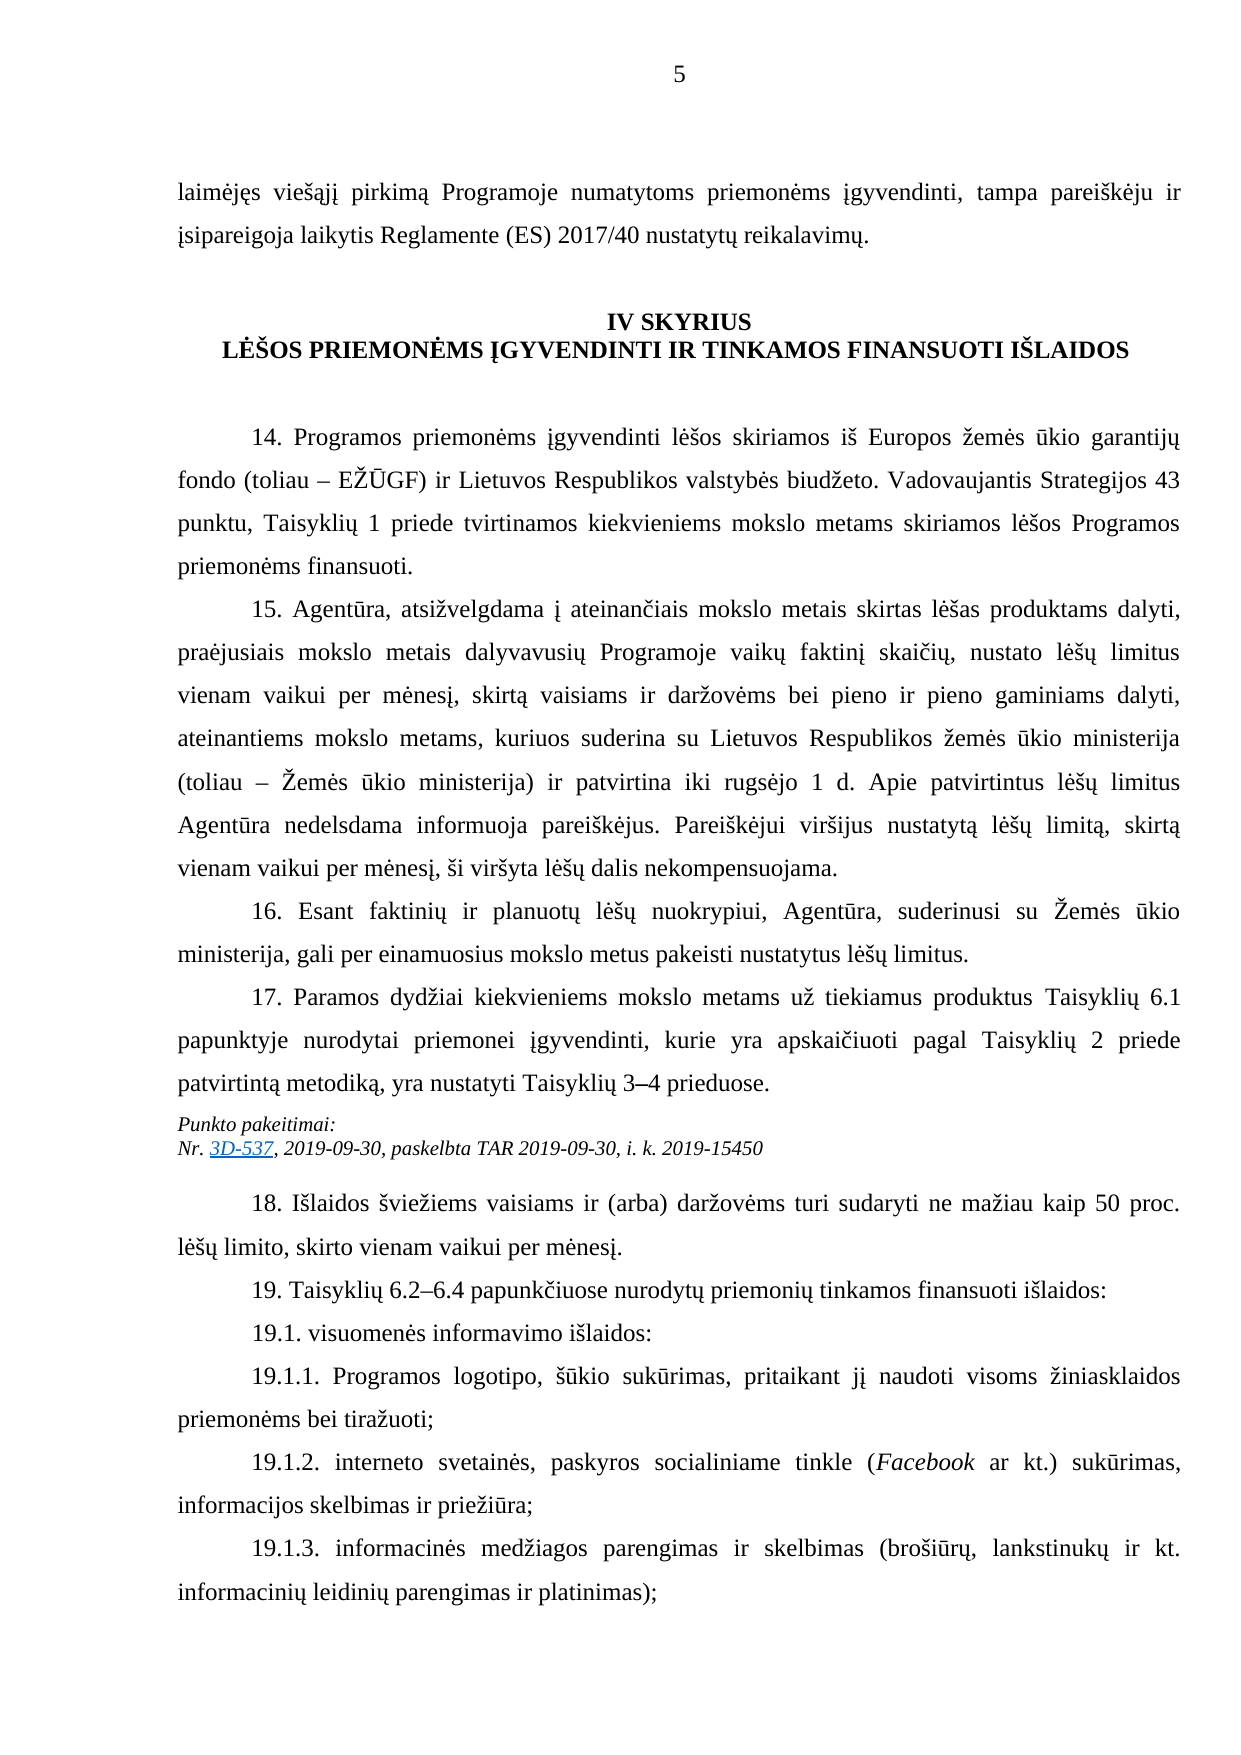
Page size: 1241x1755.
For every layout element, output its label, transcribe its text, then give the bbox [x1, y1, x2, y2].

text 18. Išlaidos šviežiems vaisiams ir (arba) daržovėms turi sudaryti ne mažiau kaip 50 proc. lėšų limito, skirto vienam vaikui per mėnesį. [177, 1188, 1181, 1260]
text 19.1. visuomenės informavimo išlaidos: [252, 1318, 1181, 1347]
text 16. Esant faktinių ir planuotų lėšų nuokrypiui, Agentūra, suderinusi su Žemės ūkio ministerija, gali per einamuosius mokslo metus pakeisti nustatytus lėšų limitus. [177, 896, 1181, 968]
text 19.1.2. interneto svetainės, paskyros socialiniame tinkle (Facebook ar kt.) sukūrimas, informacijos skelbimas ir priežiūra; [177, 1447, 1181, 1519]
text laimėjęs viešąjį pirkimą Programoje numatytoms priemonėms įgyvendinti, tampa pareiškėju ir įsipareigoja laikytis Reglamente (ES) 2017/40 nustatytų reikalavimų. [177, 177, 1181, 249]
text 14. Programos priemonėms įgyvendinti lėšos skiriamos iš Europos žemės ūkio garantijų fondo (toliau – EŽŪGF) ir Lietuvos Respublikos valstybės biudžeto. Vadovaujantis Strategijos 43 punktu, Taisyklių 1 priede tvirtinamos kiekvieniems mokslo metams skiriamos lėšos Programos priemonėms finansuoti. [177, 422, 1181, 580]
text 19. Taisyklių 6.2–6.4 papunkčiuose nurodytų priemonių tinkamos finansuoti išlaidos: [177, 1275, 1181, 1303]
text 15. Agentūra, atsižvelgdama į ateinančiais mokslo metais skirtas lėšas produktams dalyti, praėjusiais mokslo metais dalyvavusių Programoje vaikų faktinį skaičių, nustato lėšų limitus vienam vaikui per mėnesį, skirtą vaisiams ir daržovėms bei pieno ir pieno gaminiams dalyti, ateinantiems mokslo metams, kuriuos suderina su Lietuvos Respublikos žemės ūkio ministerija (toliau – Žemės ūkio ministerija) ir patvirtina iki rugsėjo 1 d. Apie patvirtintus lėšų limitus Agentūra nedelsdama informuoja pareiškėjus. Pareiškėjui viršijus nustatytą lėšų limitą, skirtą vienam vaikui per mėnesį, ši viršyta lėšų dalis nekompensuojama. [177, 594, 1181, 882]
text 19.1.1. Programos logotipo, šūkio sukūrimas, pritaikant jį naudoti visoms žiniasklaidos priemonėms bei tiražuoti; [177, 1361, 1181, 1433]
text Punkto pakeitimai: [177, 1112, 1181, 1136]
text IV SKYRIUS [177, 307, 1181, 335]
text 19.1.3. informacinės medžiagos parengimas ir skelbimas (brošiūrų, lankstinukų ir kt. informacinių leidinių parengimas ir platinimas); [177, 1533, 1181, 1605]
text LĖŠOS PRIEMONĖMS ĮGYVENDINTI IR TINKAMOS FINANSUOTI IŠLAIDOS [177, 335, 1181, 364]
text Nr. 3D-537, 2019-09-30, paskelbta TAR 2019-09-30, i. k. 2019-15450 [177, 1136, 1181, 1160]
text 17. Paramos dydžiai kiekvieniems mokslo metams už tiekiamus produktus Taisyklių 6.1 papunktyje nurodytai priemonei įgyvendinti, kurie yra apskaičiuoti pagal Taisyklių 2 priede patvirtintą metodiką, yra nustatyti Taisyklių 3–4 prieduose. [177, 982, 1181, 1097]
